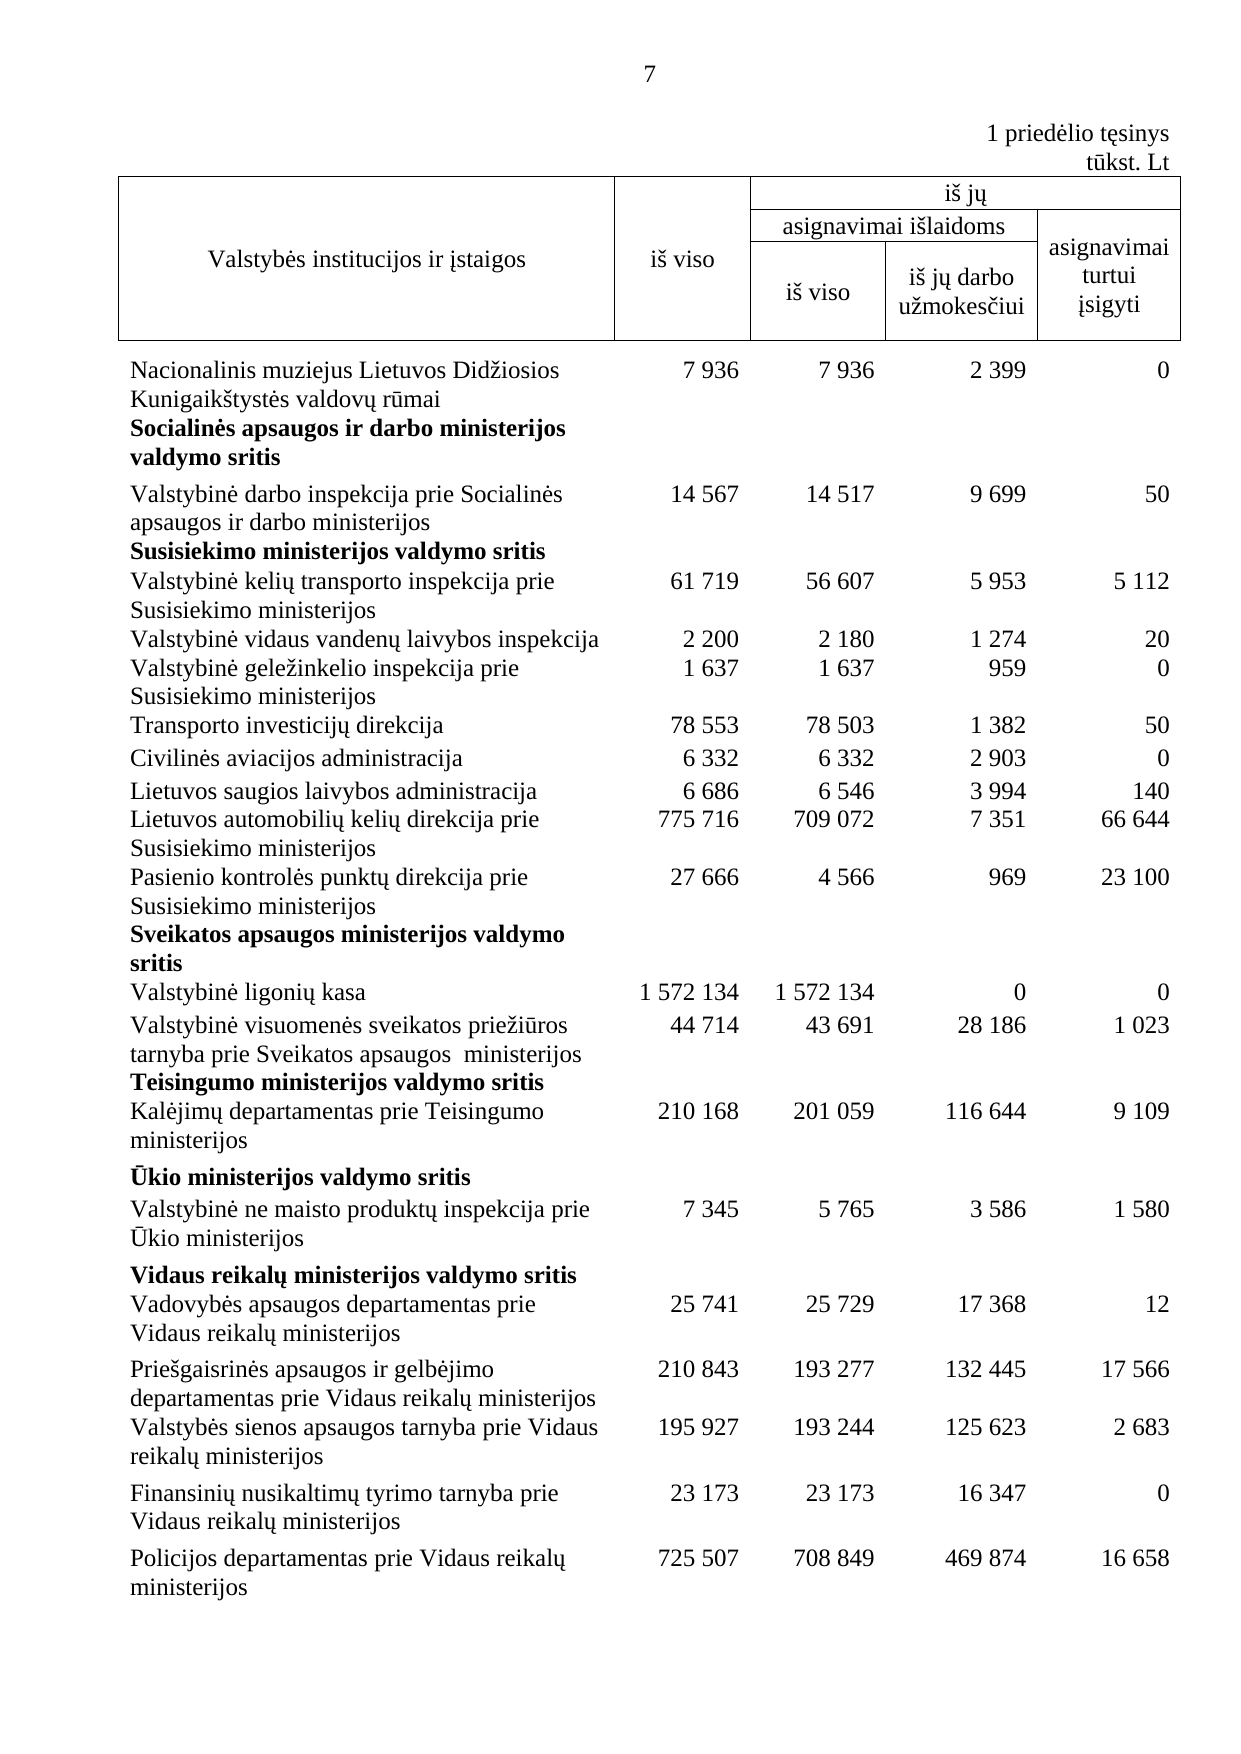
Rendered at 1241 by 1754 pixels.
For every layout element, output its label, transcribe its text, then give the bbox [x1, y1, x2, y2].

table_cell iš jų [751, 177, 1180, 208]
table_header [615, 118, 750, 176]
table_cell 50 [1038, 479, 1181, 536]
table_cell 1 023 [1038, 1010, 1181, 1067]
table_cell 2 200 [615, 624, 750, 653]
table_cell Valstybinė kelių transporto inspekcija prie Susisiekimo ministerijos [119, 566, 615, 624]
table_cell [119, 341, 615, 356]
table_cell [615, 413, 750, 479]
table_cell Lietuvos automobilių kelių direkcija prie Susisiekimo ministerijos [119, 805, 615, 862]
table_cell Valstybės sienos apsaugos tarnyba prie Vidaus reikalų ministerijos [119, 1412, 615, 1478]
table_cell 23 173 [750, 1478, 886, 1543]
table_cell Ūkio ministerijos valdymo sritis [119, 1162, 615, 1194]
table_cell Vadovybės apsaugos departamentas prie Vidaus reikalų ministerijos [119, 1289, 615, 1354]
table_cell Valstybinė geležinkelio inspekcija prie Susisiekimo ministerijos [119, 653, 615, 710]
table_cell Valstybinė darbo inspekcija prie Socialinės apsaugos ir darbo ministerijos [119, 479, 615, 536]
table_cell [615, 341, 750, 356]
table_cell [1038, 1162, 1181, 1194]
table_cell 132 445 [886, 1355, 1037, 1412]
table_cell 775 716 [615, 805, 750, 862]
table_cell 44 714 [615, 1010, 750, 1067]
table_cell 1 637 [750, 653, 886, 710]
table_cell [615, 1162, 750, 1194]
table_cell 14 567 [615, 479, 750, 536]
table_cell 725 507 [615, 1543, 750, 1609]
table_cell iš viso [751, 242, 885, 340]
table_cell 210 168 [615, 1096, 750, 1162]
table_cell 9 109 [1038, 1096, 1181, 1162]
table_header 1 priedėlio tęsinys tūkst. Lt [750, 118, 1181, 176]
table_cell Vidaus reikalų ministerijos valdymo sritis [119, 1260, 615, 1289]
table_cell 7 936 [750, 356, 886, 413]
table_cell 7 351 [886, 805, 1037, 862]
table_cell 7 936 [615, 356, 750, 413]
table_cell [886, 413, 1037, 479]
table_cell 1 580 [1038, 1195, 1181, 1260]
table_cell Finansinių nusikaltimų tyrimo tarnyba prie Vidaus reikalų ministerijos [119, 1478, 615, 1543]
table_cell Civilinės aviacijos administracija [119, 743, 615, 776]
table_cell [1038, 1068, 1181, 1096]
table_cell [750, 1162, 886, 1194]
table_cell 17 566 [1038, 1355, 1181, 1412]
table_cell asignavimai išlaidoms [751, 210, 1037, 241]
table_cell [1038, 341, 1181, 356]
table_cell 5 953 [886, 566, 1037, 624]
table_cell 140 [1038, 776, 1181, 804]
table_cell 193 244 [750, 1412, 886, 1478]
table_cell 66 644 [1038, 805, 1181, 862]
table_cell 1 274 [886, 624, 1037, 653]
table_cell 5 765 [750, 1195, 886, 1260]
table_cell 2 683 [1038, 1412, 1181, 1478]
table_cell 0 [1038, 1478, 1181, 1543]
table_cell Valstybinė ligonių kasa [119, 977, 615, 1010]
table_cell [886, 1068, 1037, 1096]
table_cell [615, 920, 750, 977]
table_cell 969 [886, 862, 1037, 919]
table_cell 0 [1038, 653, 1181, 710]
table_cell 25 729 [750, 1289, 886, 1354]
table_cell 4 566 [750, 862, 886, 919]
table_cell 20 [1038, 624, 1181, 653]
table_cell 43 691 [750, 1010, 886, 1067]
table_cell 0 [1038, 743, 1181, 776]
table_cell 3 994 [886, 776, 1037, 804]
table_cell [615, 1068, 750, 1096]
table_cell 3 586 [886, 1195, 1037, 1260]
table_cell [615, 536, 750, 566]
table_cell 708 849 [750, 1543, 886, 1609]
table_cell 195 927 [615, 1412, 750, 1478]
table_cell [750, 1260, 886, 1289]
table_cell [750, 341, 886, 356]
table_cell Valstybinė ne maisto produktų inspekcija prie Ūkio ministerijos [119, 1195, 615, 1260]
table_cell 23 100 [1038, 862, 1181, 919]
table_cell [886, 536, 1037, 566]
table_cell 50 [1038, 710, 1181, 743]
table_cell [1038, 536, 1181, 566]
table_cell 1 382 [886, 710, 1037, 743]
table_cell 27 666 [615, 862, 750, 919]
table_cell Valstybinė visuomenės sveikatos priežiūros tarnyba prie Sveikatos apsaugos ministerijos [119, 1010, 615, 1067]
table_cell 210 843 [615, 1355, 750, 1412]
table_cell Priešgaisrinės apsaugos ir gelbėjimo departamentas prie Vidaus reikalų ministerijos [119, 1355, 615, 1412]
table_cell 17 368 [886, 1289, 1037, 1354]
table_cell 0 [1038, 356, 1181, 413]
table_cell [1038, 1260, 1181, 1289]
table_cell Susisiekimo ministerijos valdymo sritis [119, 536, 615, 566]
table_cell [1038, 920, 1181, 977]
table_cell 959 [886, 653, 1037, 710]
table_cell 7 345 [615, 1195, 750, 1260]
table_cell 12 [1038, 1289, 1181, 1354]
table_cell 125 623 [886, 1412, 1037, 1478]
table_cell 6 332 [750, 743, 886, 776]
table_cell 6 686 [615, 776, 750, 804]
table_cell 0 [886, 977, 1037, 1010]
table_cell Sveikatos apsaugos ministerijos valdymo sritis [119, 920, 615, 977]
table_cell asignavimai turtui įsigyti [1038, 210, 1180, 340]
table_cell 116 644 [886, 1096, 1037, 1162]
table_cell 23 173 [615, 1478, 750, 1543]
table_cell [886, 1260, 1037, 1289]
table_cell 709 072 [750, 805, 886, 862]
table_cell 25 741 [615, 1289, 750, 1354]
table_cell 28 186 [886, 1010, 1037, 1067]
table_header [119, 118, 615, 176]
table_cell [886, 341, 1037, 356]
table_cell Teisingumo ministerijos valdymo sritis [119, 1068, 615, 1096]
table_cell 469 874 [886, 1543, 1037, 1609]
table_cell Valstybinė vidaus vandenų laivybos inspekcija [119, 624, 615, 653]
table_cell 16 658 [1038, 1543, 1181, 1609]
table_cell [615, 1260, 750, 1289]
table_cell 0 [1038, 977, 1181, 1010]
table_cell [750, 413, 886, 479]
table_cell Pasienio kontrolės punktų direkcija prie Susisiekimo ministerijos [119, 862, 615, 919]
table_cell Kalėjimų departamentas prie Teisingumo ministerijos [119, 1096, 615, 1162]
table_cell Transporto investicijų direkcija [119, 710, 615, 743]
table_cell Socialinės apsaugos ir darbo ministerijos valdymo sritis [119, 413, 615, 479]
table_cell 6 332 [615, 743, 750, 776]
table_cell 2 903 [886, 743, 1037, 776]
table_cell 1 572 134 [615, 977, 750, 1010]
table_cell iš viso [615, 177, 750, 340]
table_cell Nacionalinis muziejus Lietuvos Didžiosios Kunigaikštystės valdovų rūmai [119, 356, 615, 413]
table_cell [886, 1162, 1037, 1194]
table_cell 201 059 [750, 1096, 886, 1162]
table_cell 193 277 [750, 1355, 886, 1412]
table_cell 56 607 [750, 566, 886, 624]
table_cell 5 112 [1038, 566, 1181, 624]
table_cell [886, 920, 1037, 977]
table_cell 78 503 [750, 710, 886, 743]
table_cell 1 637 [615, 653, 750, 710]
table_cell [750, 536, 886, 566]
table_cell Policijos departamentas prie Vidaus reikalų ministerijos [119, 1543, 615, 1609]
table_cell 6 546 [750, 776, 886, 804]
table_cell [1038, 413, 1181, 479]
table_cell 14 517 [750, 479, 886, 536]
table_cell Lietuvos saugios laivybos administracija [119, 776, 615, 804]
table_cell 9 699 [886, 479, 1037, 536]
table_cell 1 572 134 [750, 977, 886, 1010]
table_cell 78 553 [615, 710, 750, 743]
table_cell [750, 1068, 886, 1096]
table_cell Valstybės institucijos ir įstaigos [119, 177, 614, 340]
table_cell iš jų darbo užmokesčiui [886, 242, 1037, 340]
table_cell 16 347 [886, 1478, 1037, 1543]
table_cell 2 399 [886, 356, 1037, 413]
table_cell 61 719 [615, 566, 750, 624]
table_cell [750, 920, 886, 977]
table_cell 2 180 [750, 624, 886, 653]
